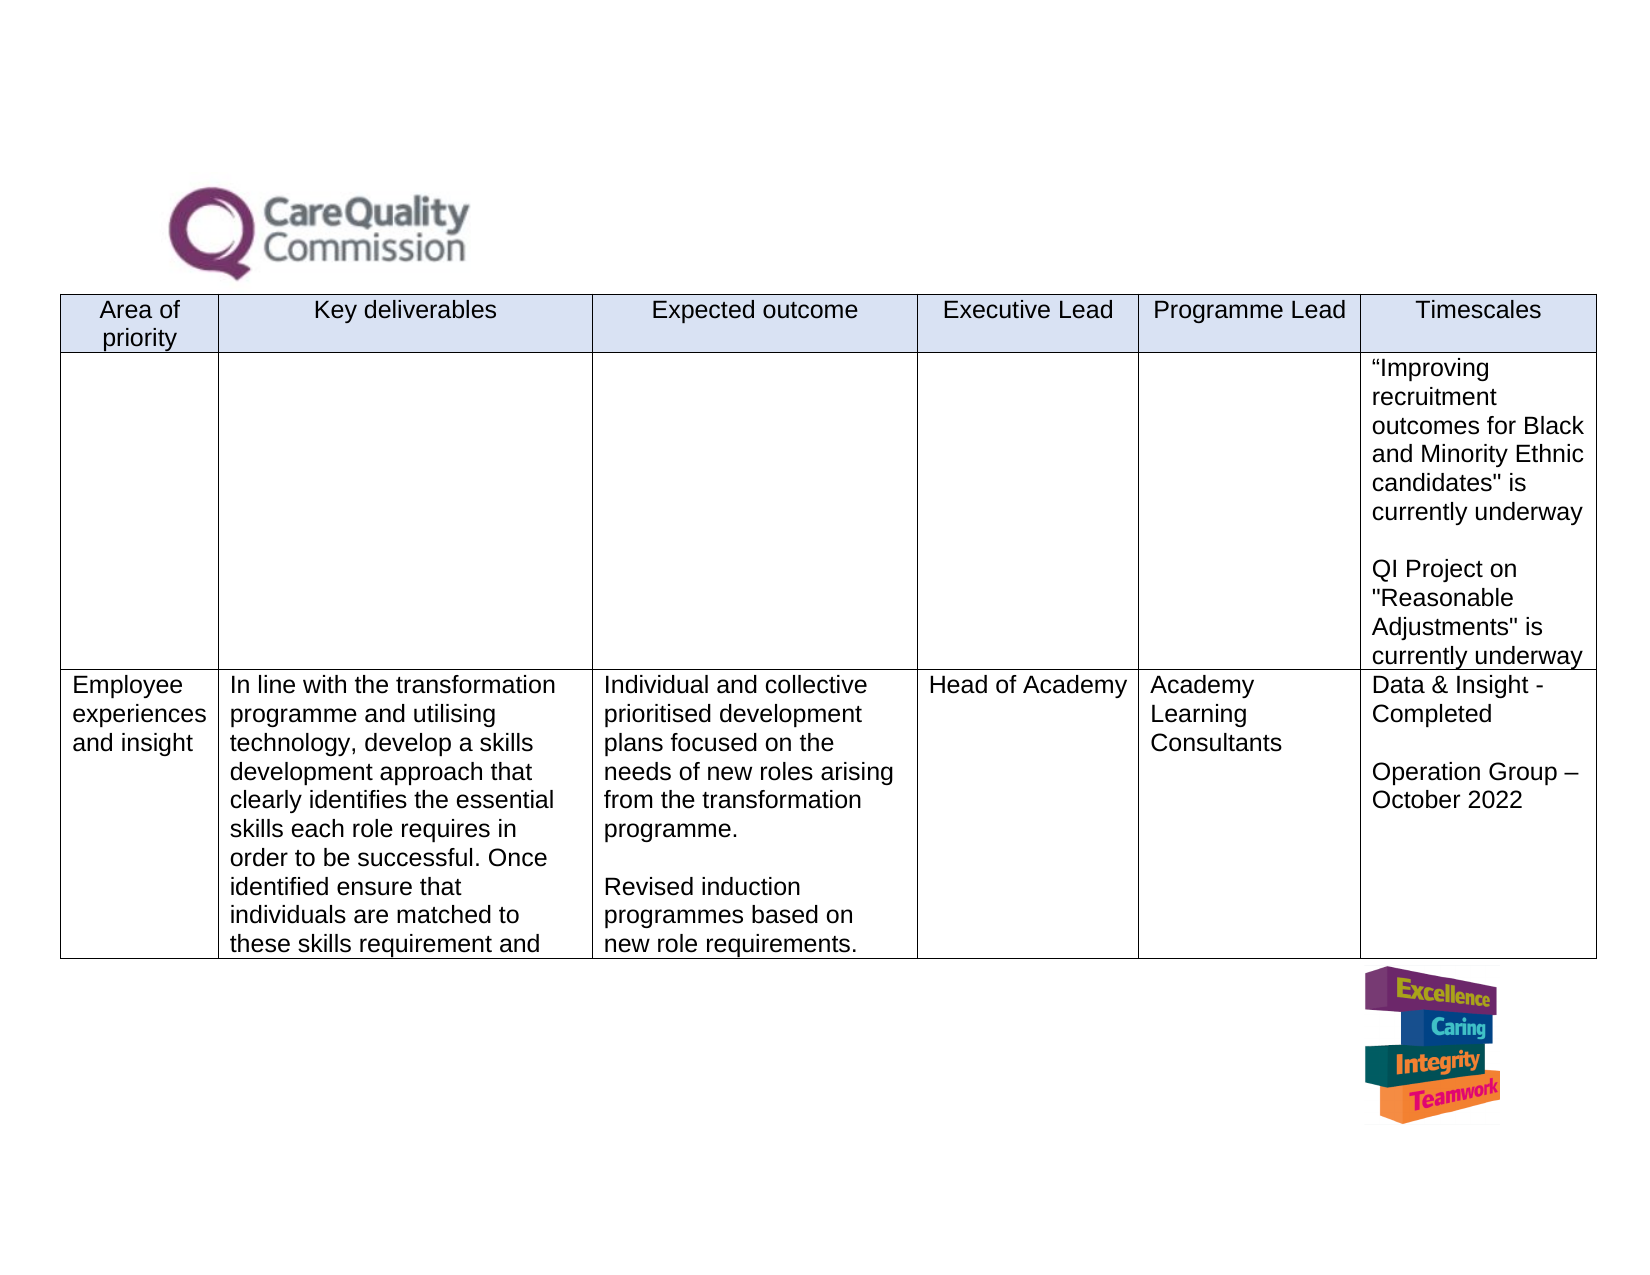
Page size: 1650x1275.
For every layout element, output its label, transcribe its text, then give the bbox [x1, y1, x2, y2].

table_header Executive Lead [918, 295, 1138, 352]
table_header Key deliverables [219, 295, 592, 352]
table_cell Academy Learning Consultants [1139, 670, 1360, 958]
table_header Expected outcome [593, 295, 917, 352]
table_cell Employee experiences and insight [61, 670, 218, 958]
table_cell [219, 353, 592, 669]
table_cell Head of Academy [918, 670, 1138, 958]
table_header Area of priority [61, 295, 218, 352]
table_cell [61, 353, 218, 669]
table_cell [1139, 353, 1360, 669]
table_cell “Improving recruitment outcomes for Black and Minority Ethnic candidates" is currently underway QI Project on "Reasonable Adjustments" is currently underway [1361, 353, 1596, 669]
table_cell Data & Insight - Completed Operation Group – October 2022 [1361, 670, 1596, 958]
table_cell [918, 353, 1138, 669]
table_cell [593, 353, 917, 669]
table_header Timescales [1361, 295, 1596, 352]
table_header Programme Lead [1139, 295, 1360, 352]
table_cell In line with the transformation programme and utilising technology, develop a skills development approach that clearly identifies the essential skills each role requires in order to be successful. Once identified ensure that individuals are matched to these skills requirement and [219, 670, 592, 958]
table_cell Individual and collective prioritised development plans focused on the needs of new roles arising from the transformation programme. Revised induction programmes based on new role requirements. [593, 670, 917, 958]
